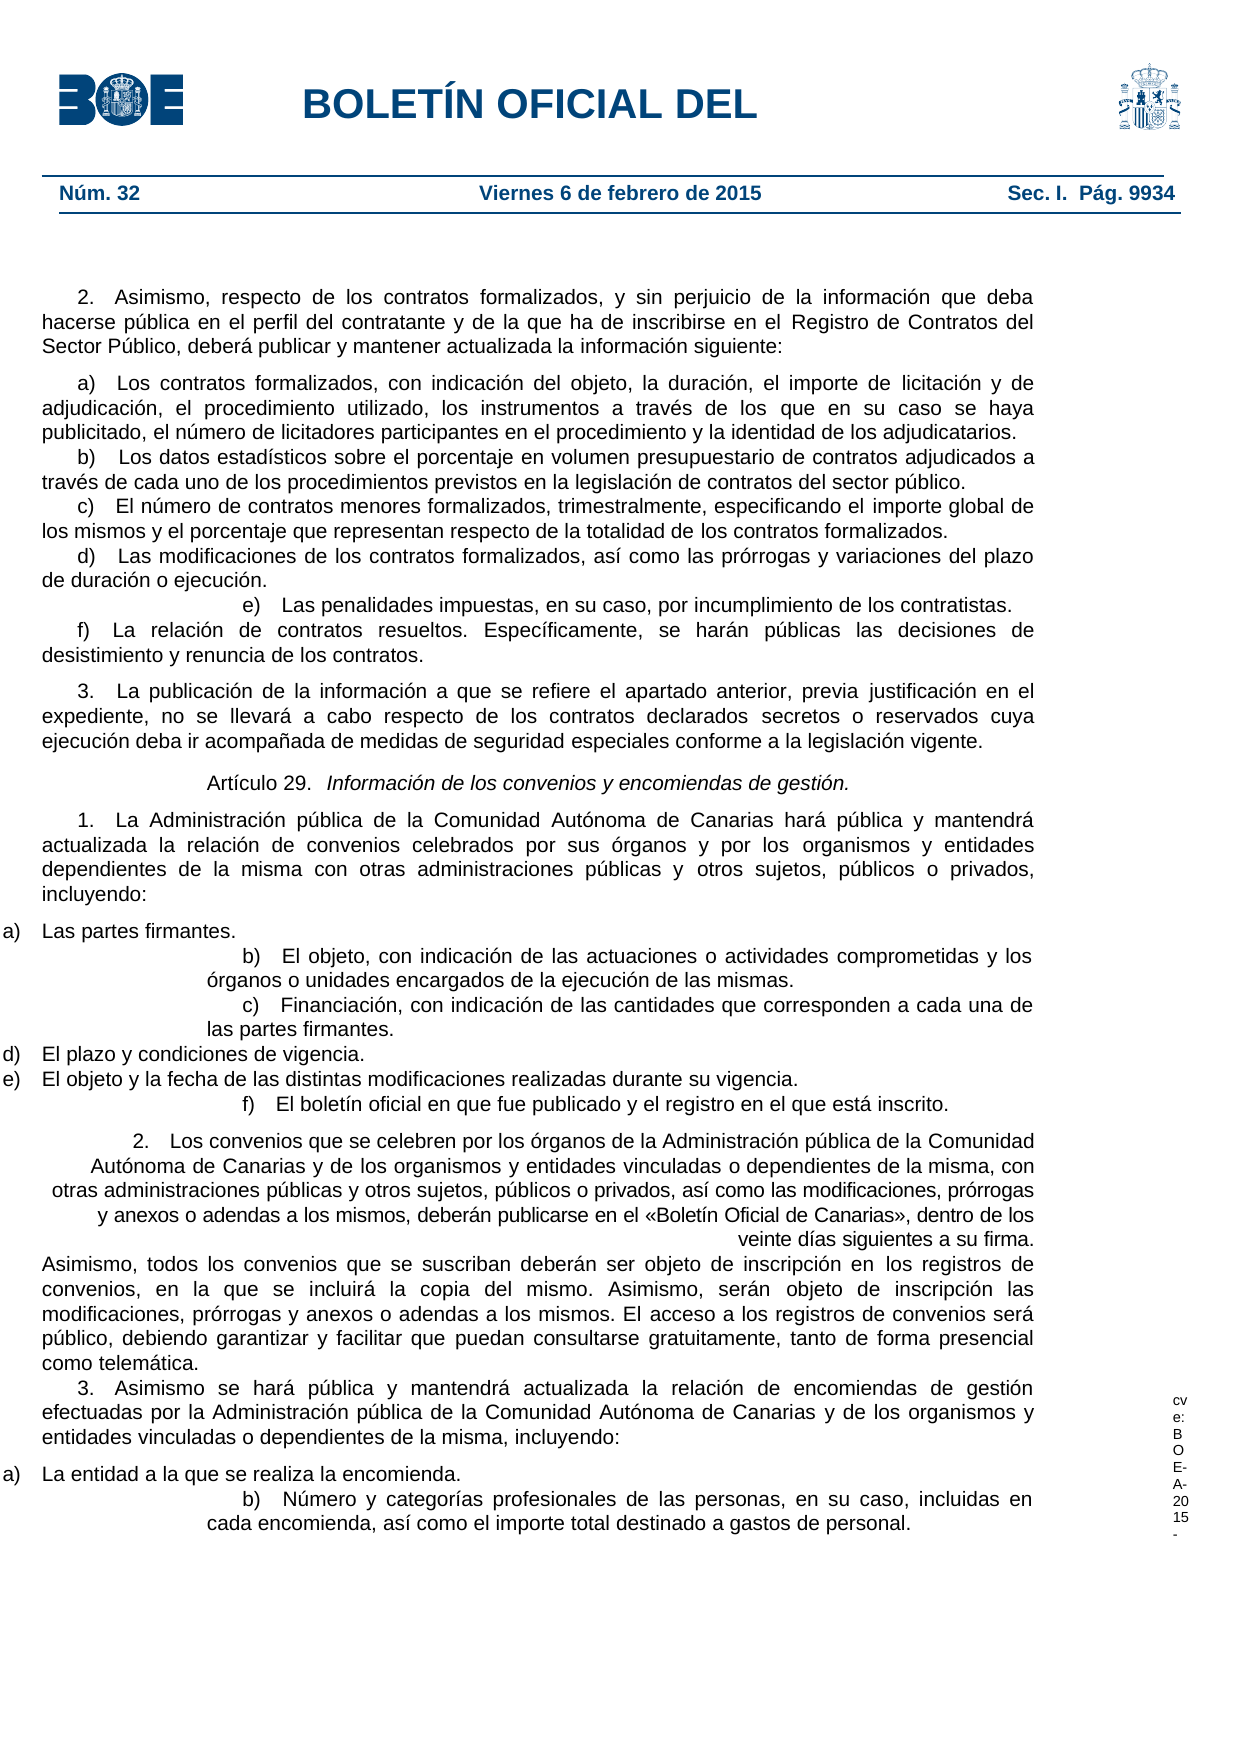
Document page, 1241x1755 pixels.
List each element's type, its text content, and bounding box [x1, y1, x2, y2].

list Las modificaciones de los contratos formalizados, así como las prórrogas y variaciones del plazo de duración o ejecución. [42, 544, 1034, 592]
list Las penalidades impuestas, en su caso, por incumplimiento de los contratistas. [242, 593, 1199, 617]
list La publicación de la información a que se refiere el apartado anterior, previa justificación en el expediente, no se llevará a cabo respecto de los contratos declarados secretos o reservados cuya ejecución deba ir acompañada de medidas de seguridad especiales conforme a la legislación vigente. [42, 679, 1034, 752]
list El plazo y condiciones de vigencia. [2, 1042, 1199, 1066]
list El objeto y la fecha de las distintas modificaciones realizadas durante su vigencia. [2, 1067, 1199, 1091]
list Número y categorías profesionales de las personas, en su caso, incluidas en cada encomienda, así como el importe total destinado a gastos de personal. [207, 1486, 1034, 1535]
list Financiación, con indicación de las cantidades que corresponden a cada una de las partes firmantes. [207, 993, 1034, 1041]
list Asimismo, respecto de los contratos formalizados, y sin perjuicio de la información que deba hacerse pública en el perfil del contratante y de la que ha de inscribirse en el Registro de Contratos del Sector Público, deberá publicar y mantener actualizada la información siguiente: [42, 285, 1034, 358]
list La Administración pública de la Comunidad Autónoma de Canarias hará pública y mantendrá actualizada la relación de convenios celebrados por sus órganos y por los organismos y entidades dependientes de la misma con otras administraciones públicas y otros sujetos, públicos o privados, incluyendo: [42, 808, 1035, 906]
text Asimismo, todos los convenios que se suscriban deberán ser objeto de inscripción en los registros de convenios, en la que se incluirá la copia del mismo. Asimismo, serán objeto de inscripción las modificaciones, prórrogas y anexos o adendas a los mismos. El acceso a los registros de convenios será público, debiendo garantizar y facilitar que puedan consultarse gratuitamente, tanto de forma presencial como telemática. [42, 1252, 1034, 1374]
subtitle Núm. 32 Viernes 6 de febrero de 2015 Sec. I. Pág. 9934 [59, 180, 1199, 204]
text Artículo 29. Información de los convenios y encomiendas de gestión. [207, 771, 1199, 795]
list Las partes firmantes. [2, 918, 1199, 942]
list Los datos estadísticos sobre el porcentaje en volumen presupuestario de contratos adjudicados a través de cada uno de los procedimientos previstos en la legislación de contratos del sector público. [42, 445, 1035, 493]
list La relación de contratos resueltos. Específicamente, se harán públicas las decisiones de desistimiento y renuncia de los contratos. [42, 618, 1035, 667]
list El boletín oficial en que fue publicado y el registro en el que está inscrito. [242, 1092, 1199, 1116]
list El objeto, con indicación de las actuaciones o actividades comprometidas y los órganos o unidades encargados de la ejecución de las mismas. [207, 943, 1034, 992]
list Los contratos formalizados, con indicación del objeto, la duración, el importe de licitación y de adjudicación, el procedimiento utilizado, los instrumentos a través de los que en su caso se haya publicitado, el número de licitadores participantes en el procedimiento y la identidad de los adjudicatarios. [42, 371, 1034, 444]
list cve: BOE-A-2015-1114 [1173, 1392, 1191, 1543]
list Asimismo se hará pública y mantendrá actualizada la relación de encomiendas de gestión efectuadas por la Administración pública de la Comunidad Autónoma de Canarias y de los organismos y entidades vinculadas o dependientes de la misma, incluyendo: [42, 1376, 1034, 1449]
list La entidad a la que se realiza la encomienda. [2, 1461, 1171, 1485]
list El número de contratos menores formalizados, trimestralmente, especificando el importe global de los mismos y el porcentaje que representan respecto de la totalidad de los contratos formalizados. [42, 494, 1034, 543]
list Los convenios que se celebren por los órganos de la Administración pública de la Comunidad Autónoma de Canarias y de los organismos y entidades vinculadas o dependientes de la misma, con otras administraciones públicas y otros sujetos, públicos o privados, así como las modificaciones, prórrogas y anexos o adendas a los mismos, deberán publicarse en el «Boletín Oficial de Canarias», dentro de los veinte días siguientes a su firma. [42, 1129, 1034, 1251]
